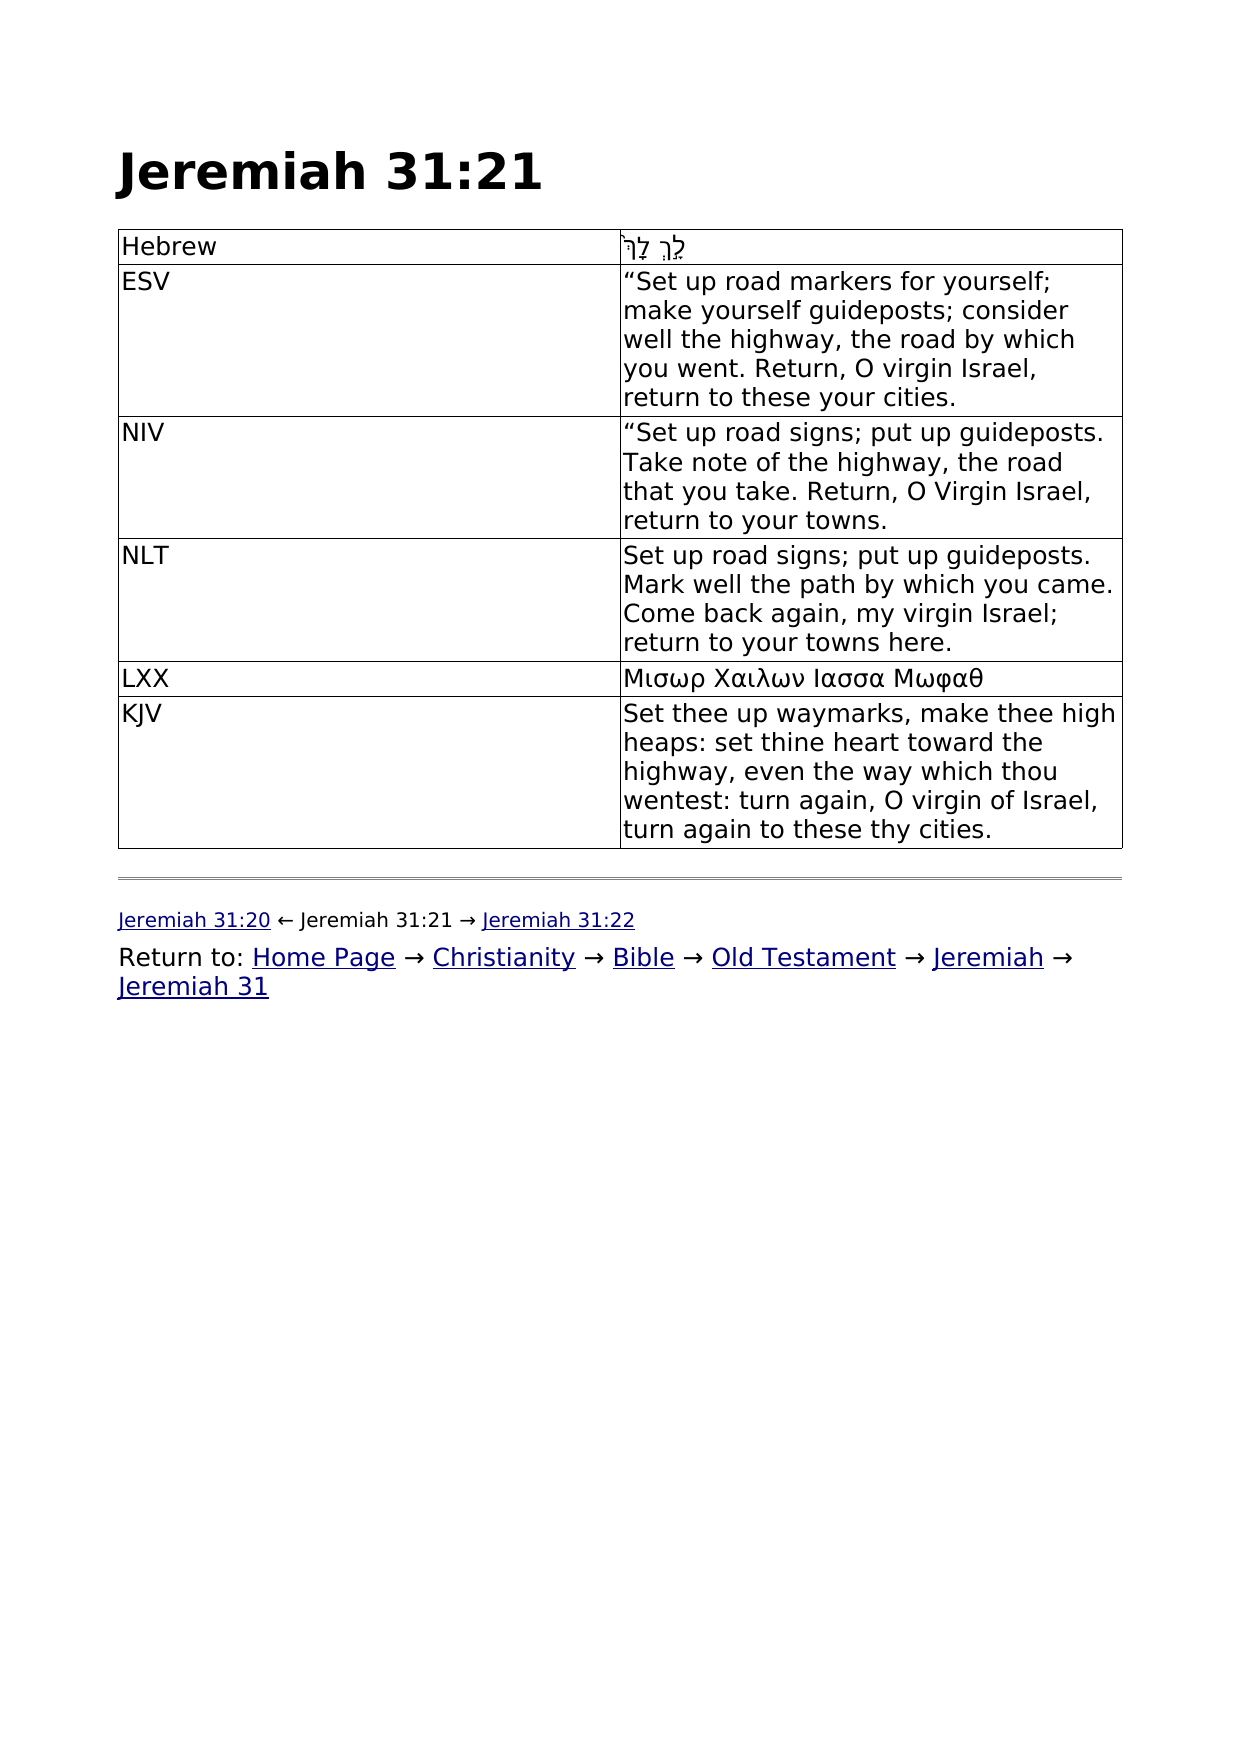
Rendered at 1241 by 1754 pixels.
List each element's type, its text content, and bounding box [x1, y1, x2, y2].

table_cell Set up road signs; put up guideposts. Mark well the path by which you came. Come back again, my virgin Israel; return to your towns here. [621, 539, 1122, 661]
table_cell NIV [119, 417, 620, 538]
table_header Hebrew [119, 230, 620, 264]
table_cell KJV [119, 697, 620, 848]
text Return to: Home Page → Christianity → Bible → Old Testament → Jeremiah → Jeremiah 31 [118, 943, 1122, 1001]
table_cell ESV [119, 265, 620, 416]
table_cell Μισωρ Χαιλων Ιασσα Μωφαθ [621, 662, 1122, 696]
table_cell Set thee up waymarks, make thee high heaps: set thine heart toward the highway, even the way which thou wentest: turn again, O virgin of Israel, turn again to these thy cities. [621, 697, 1122, 848]
subtitle Jeremiah 31:21 [118, 143, 1122, 201]
table_cell “Set up road signs; put up guideposts. Take note of the highway, the road that you take. Return, O Virgin Israel, return to your towns. [621, 417, 1122, 538]
text Jeremiah 31:20 ← Jeremiah 31:21 → Jeremiah 31:22 [118, 909, 1122, 943]
table_cell NLT [119, 539, 620, 661]
table_cell LXX [119, 662, 620, 696]
table_header לָ֣ךְ לָךְ֙ [621, 230, 1122, 264]
table_cell “Set up road markers for yourself; make yourself guideposts; consider well the highway, the road by which you went. Return, O virgin Israel, return to these your cities. [621, 265, 1122, 416]
